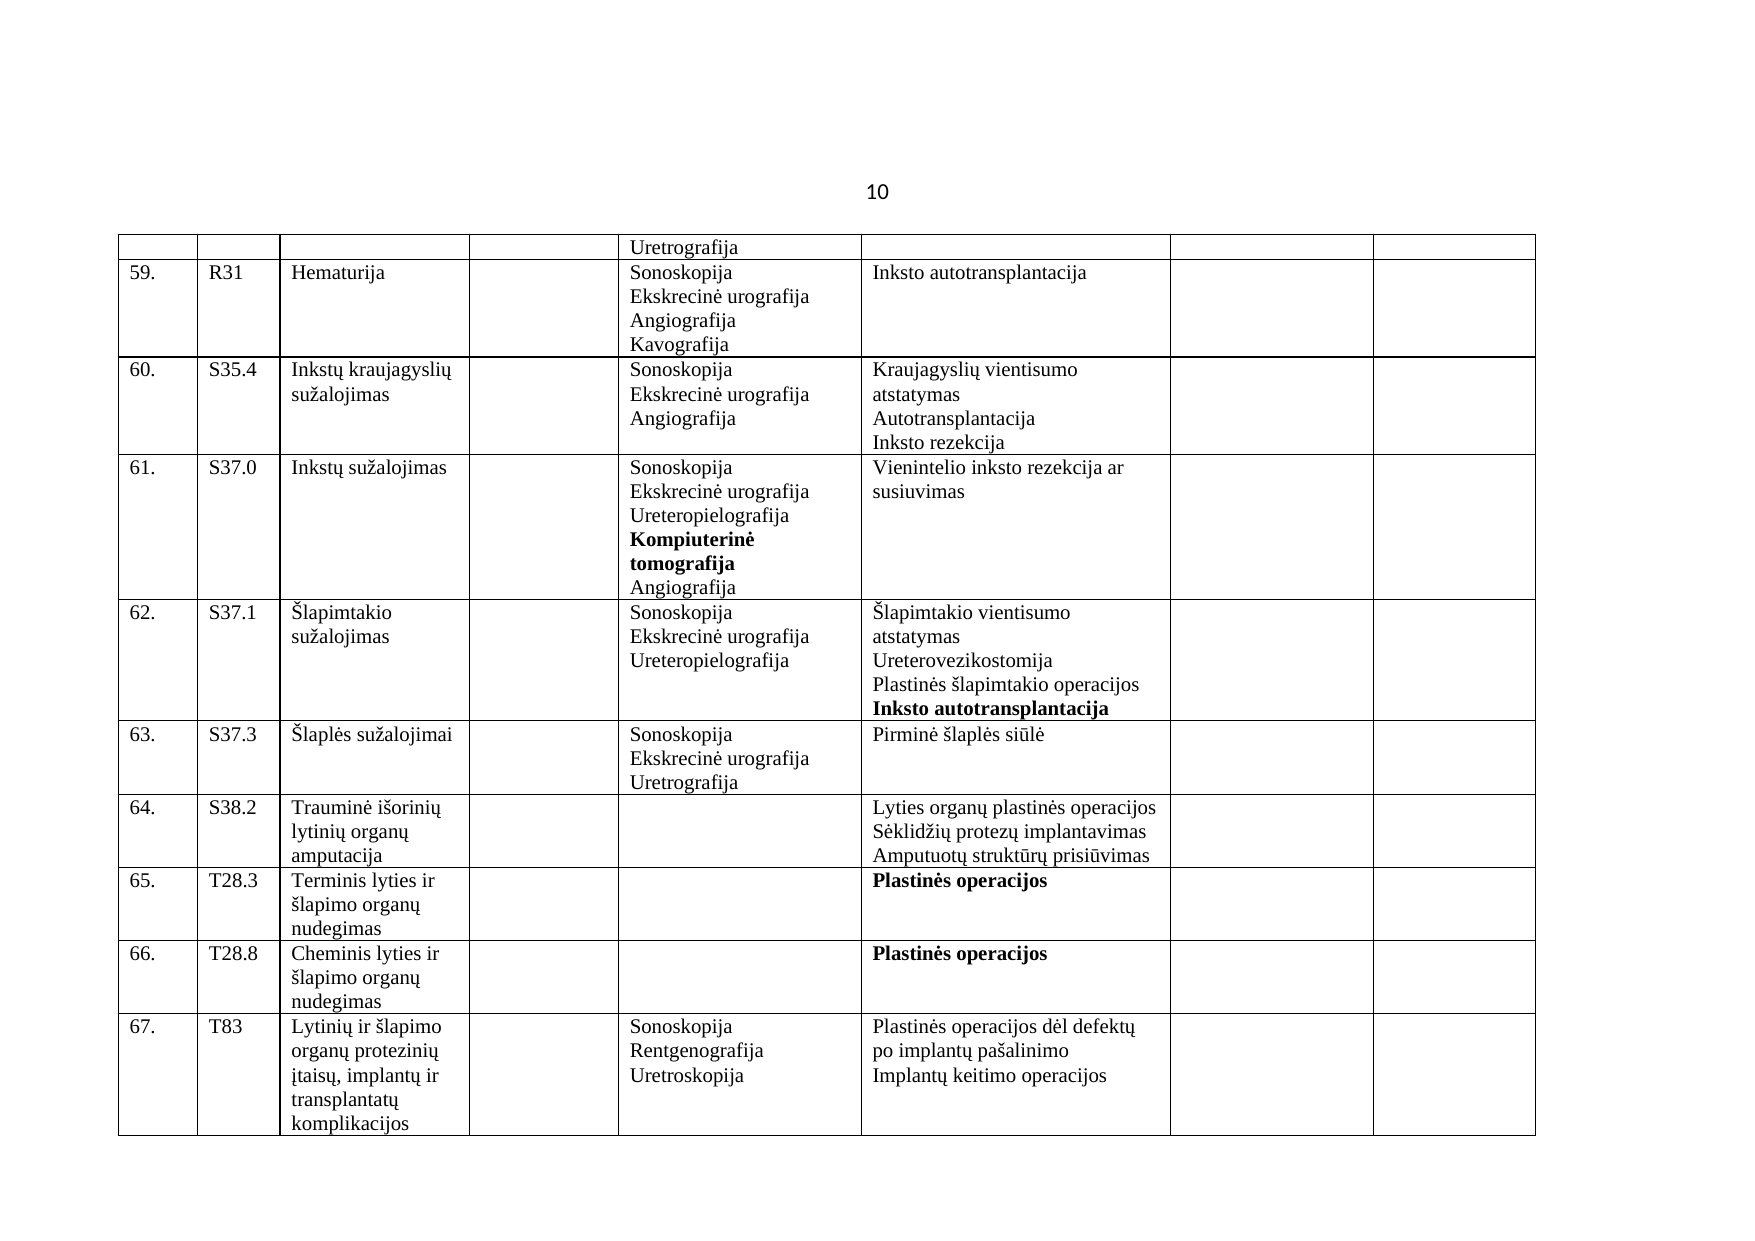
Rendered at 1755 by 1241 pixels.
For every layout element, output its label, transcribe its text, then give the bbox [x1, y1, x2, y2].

table_cell Inkstų sužalojimas [281, 455, 469, 599]
table_cell [470, 600, 618, 720]
table_cell Sonoskopija Ekskrecinė urografija Angiografija Kavografija [619, 260, 861, 356]
table_cell 61. [119, 455, 197, 599]
table_cell Sonoskopija Ekskrecinė urografija Ureteropielografija [619, 600, 861, 720]
table_cell 62. [119, 600, 197, 720]
table_cell 65. [119, 868, 197, 940]
table_cell 63. [119, 721, 197, 794]
table_cell Šlapimtakio sužalojimas [281, 600, 469, 720]
table_cell [1374, 260, 1535, 356]
table_cell Sonoskopija Ekskrecinė urografija Uretrografija [619, 721, 861, 794]
table_cell [619, 795, 861, 867]
table_cell [470, 358, 618, 454]
table_cell Lytinių ir šlapimo organų protezinių įtaisų, implantų ir transplantatų komplikacijos [281, 1014, 469, 1135]
table_cell Šlapimtakio vientisumo atstatymas Ureterovezikostomija Plastinės šlapimtakio operacijos Inksto autotransplantacija [862, 600, 1170, 720]
table_cell Pirminė šlaplės siūlė [862, 721, 1170, 794]
table_cell S35.4 [198, 358, 279, 454]
table_cell [470, 941, 618, 1013]
table_cell [470, 721, 618, 794]
table_cell Inksto autotransplantacija [862, 260, 1170, 356]
table_cell [1171, 868, 1373, 940]
table_cell [470, 260, 618, 356]
table_cell [619, 868, 861, 940]
table_cell [281, 235, 469, 259]
table_cell 66. [119, 941, 197, 1013]
table_cell R31 [198, 260, 279, 356]
table_cell [470, 1014, 618, 1135]
table_cell [1171, 235, 1373, 259]
table_cell [470, 235, 618, 259]
table_cell Uretrografija [619, 235, 861, 259]
table_cell S37.3 [198, 721, 279, 794]
table_cell Inkstų kraujagyslių sužalojimas [281, 358, 469, 454]
table_cell [1171, 600, 1373, 720]
table_cell [1374, 235, 1535, 259]
table_cell 64. [119, 795, 197, 867]
table_cell [1374, 941, 1535, 1013]
table_cell [470, 795, 618, 867]
table_cell Trauminė išorinių lytinių organų amputacija [281, 795, 469, 867]
table_cell [1171, 455, 1373, 599]
table_cell Plastinės operacijos [862, 868, 1170, 940]
table_cell [619, 941, 861, 1013]
table_cell T28.3 [198, 868, 279, 940]
table_cell [1171, 358, 1373, 454]
table_cell [1171, 1014, 1373, 1135]
table_cell [470, 455, 618, 599]
table_cell Sonoskopija Ekskrecinė urografija Ureteropielografija Kompiuterinė tomografija Angiografija [619, 455, 861, 599]
table_cell Kraujagyslių vientisumo atstatymas Autotransplantacija Inksto rezekcija [862, 358, 1170, 454]
table_cell [1374, 455, 1535, 599]
table_cell T28.8 [198, 941, 279, 1013]
table_cell [1374, 721, 1535, 794]
table_cell Sonoskopija Ekskrecinė urografija Angiografija [619, 358, 861, 454]
table_cell [198, 235, 279, 259]
table_cell Vienintelio inksto rezekcija ar susiuvimas [862, 455, 1170, 599]
table_cell S37.0 [198, 455, 279, 599]
table_cell [470, 868, 618, 940]
table_cell Plastinės operacijos [862, 941, 1170, 1013]
table_cell T83 [198, 1014, 279, 1135]
table_cell Šlaplės sužalojimai [281, 721, 469, 794]
table_cell [1374, 795, 1535, 867]
table_cell [1171, 721, 1373, 794]
table_cell 67. [119, 1014, 197, 1135]
table_cell [1374, 868, 1535, 940]
table_cell Cheminis lyties ir šlapimo organų nudegimas [281, 941, 469, 1013]
table_cell [1171, 260, 1373, 356]
table_cell [1171, 795, 1373, 867]
table_cell [1171, 941, 1373, 1013]
table_cell Lyties organų plastinės operacijos Sėklidžių protezų implantavimas Amputuotų struktūrų prisiūvimas [862, 795, 1170, 867]
table_cell 60. [119, 358, 197, 454]
table_cell Terminis lyties ir šlapimo organų nudegimas [281, 868, 469, 940]
table_cell Hematurija [281, 260, 469, 356]
table_cell [1374, 1014, 1535, 1135]
table_cell [1374, 600, 1535, 720]
table_cell [1374, 358, 1535, 454]
table_cell [119, 235, 197, 259]
table_cell Sonoskopija Rentgenografija Uretroskopija [619, 1014, 861, 1135]
table_cell S38.2 [198, 795, 279, 867]
table_cell [862, 235, 1170, 259]
table_cell S37.1 [198, 600, 279, 720]
table_cell Plastinės operacijos dėl defektų po implantų pašalinimo Implantų keitimo operacijos [862, 1014, 1170, 1135]
table_cell 59. [119, 260, 197, 356]
